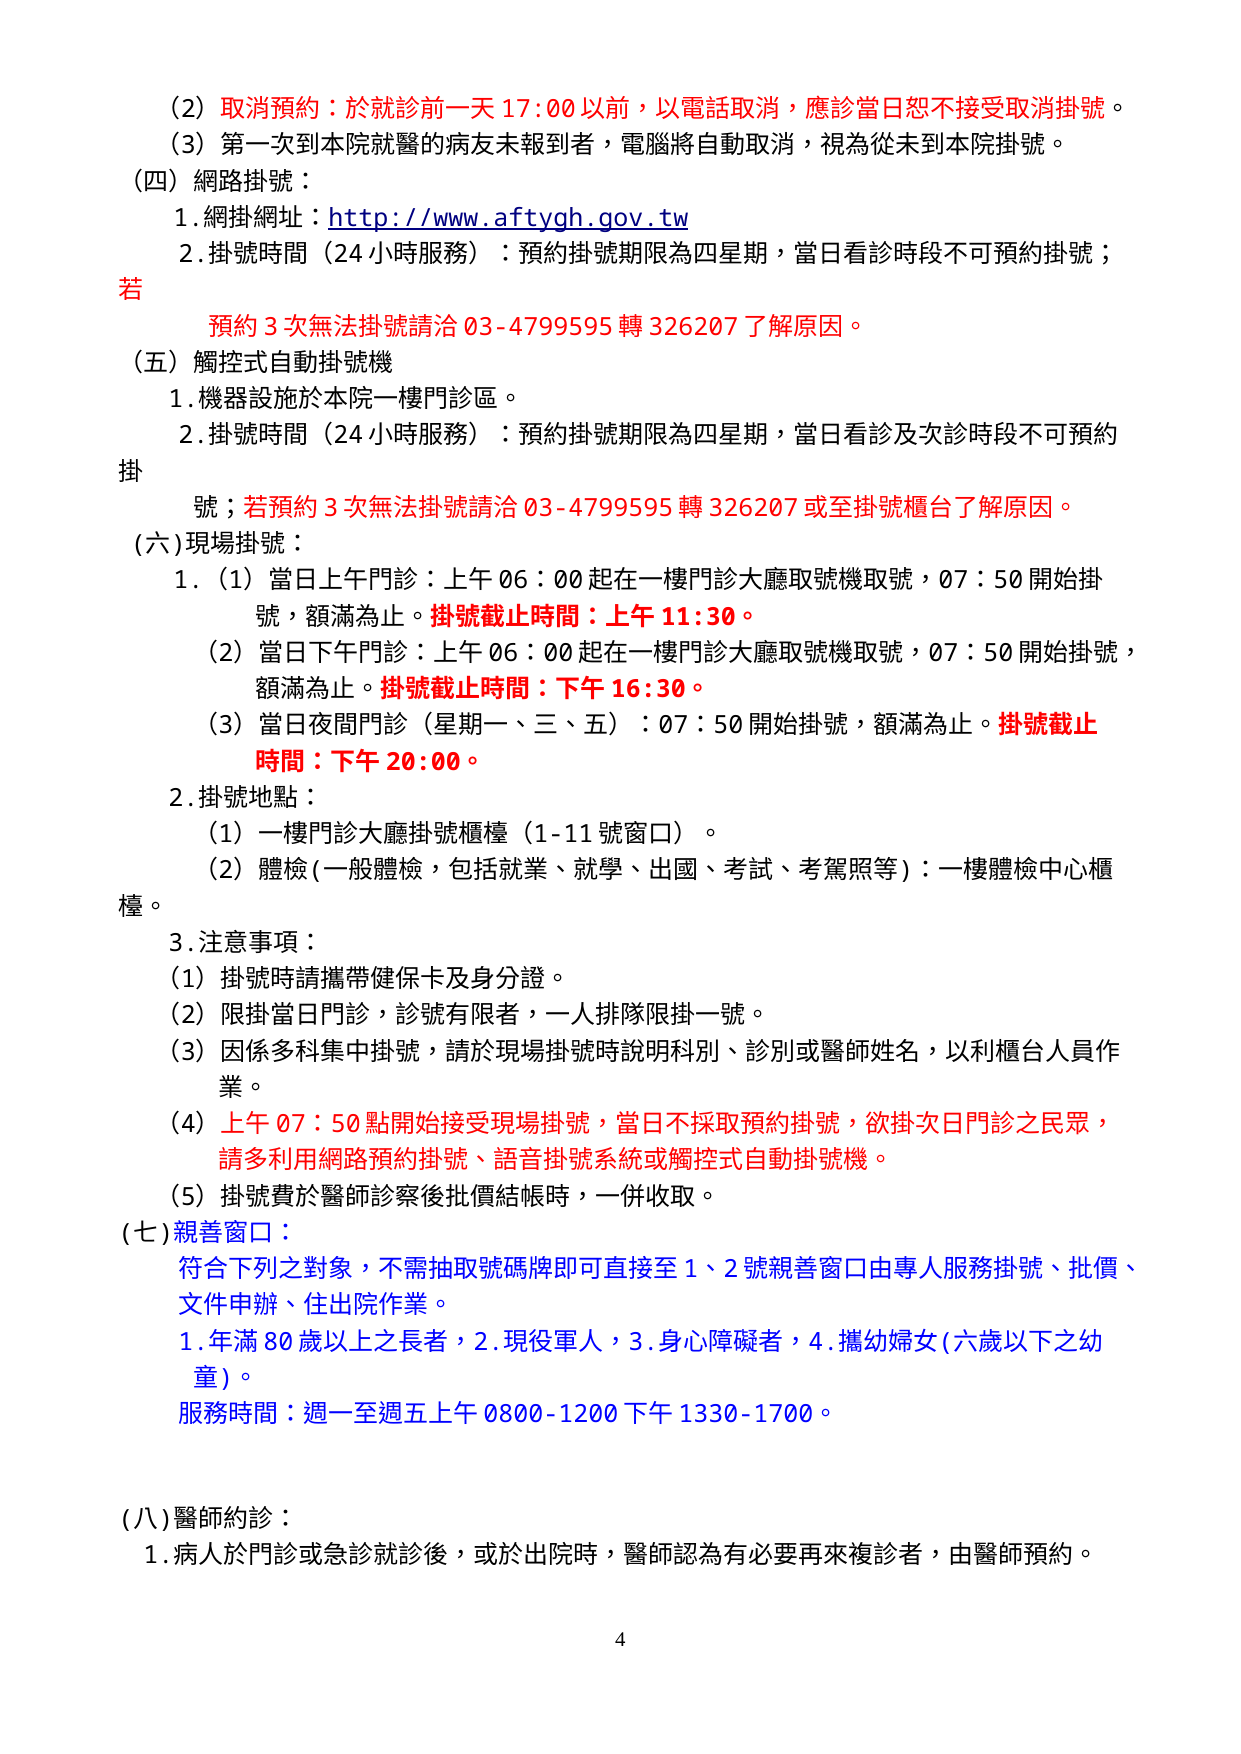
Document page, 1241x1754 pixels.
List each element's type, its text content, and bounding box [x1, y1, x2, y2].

text （3）因係多科集中掛號，請於現場掛號時說明科別、診別或醫師姓名，以利櫃台人員作業。 [156, 1031, 1122, 1104]
text （3）當日夜間門診（星期一、三、五）：07：50開始掛號，額滿為止。掛號截止時間：下午20:00。 [193, 705, 1122, 777]
text （五）觸控式自動掛號機 [118, 342, 1122, 379]
text (七)親善窗口： [118, 1212, 1122, 1249]
text 1.年滿80歲以上之長者，2.現役軍人，3.身心障礙者，4.攜幼婦女(六歲以下之幼童)。 [118, 1321, 1122, 1394]
text 3.注意事項： [118, 922, 1122, 959]
text 文件申辦、住出院作業。 [118, 1285, 1122, 1321]
text 1.病人於門診或急診就診後，或於出院時，醫師認為有必要再來複診者，由醫師預約。 [118, 1534, 1122, 1571]
text 2.掛號時間（24小時服務）：預約掛號期限為四星期，當日看診時段不可預約掛號；若 [118, 234, 1122, 306]
text （2）當日下午門診：上午06：00起在一樓門診大廳取號機取號，07：50開始掛號，額滿為止。掛號截止時間：下午16:30。 [193, 632, 1122, 705]
text 1.機器設施於本院一樓門診區。 [168, 379, 1122, 415]
text 2.掛號地點： [118, 777, 1122, 814]
text （2）限掛當日門診，診號有限者，一人排隊限掛一號。 [118, 995, 1122, 1031]
text （3）第一次到本院就醫的病友未報到者，電腦將自動取消，視為從未到本院掛號。 [118, 125, 1122, 161]
text 符合下列之對象，不需抽取號碼牌即可直接至1、2號親善窗口由專人服務掛號、批價、 [118, 1249, 1122, 1285]
text （2）取消預約：於就診前一天17:00以前，以電話取消，應診當日恕不接受取消掛號。 [118, 89, 1122, 125]
text 2.掛號時間（24小時服務）：預約掛號期限為四星期，當日看診及次診時段不可預約掛 [118, 415, 1122, 487]
text 預約3次無法掛號請洽03-4799595轉326207了解原因。 [118, 306, 1122, 342]
text （4）上午07：50點開始接受現場掛號，當日不採取預約掛號，欲掛次日門診之民眾，請多利用網路預約掛號、語音掛號系統或觸控式自動掛號機。 [156, 1104, 1122, 1176]
text （1）掛號時請攜帶健保卡及身分證。 [118, 959, 1122, 995]
text (六)現場掛號： [118, 524, 1122, 560]
text （5）掛號費於醫師診察後批價結帳時，一併收取。 [118, 1176, 1122, 1212]
text （2）體檢(一般體檢，包括就業、就學、出國、考試、考駕照等)：一樓體檢中心櫃檯。 [118, 850, 1122, 922]
text （1）一樓門診大廳掛號櫃檯（1-11號窗口）。 [118, 814, 1122, 850]
text (八)醫師約診： [118, 1498, 1122, 1534]
text 服務時間：週一至週五上午0800-1200下午1330-1700。 [118, 1394, 1122, 1430]
text 號；若預約3次無法掛號請洽03-4799595轉326207或至掛號櫃台了解原因。 [118, 487, 1122, 524]
text 1.（1）當日上午門診：上午06：00起在一樓門診大廳取號機取號，07：50開始掛號，額滿為止。掛號截止時間：上午11:30。 [143, 560, 1122, 632]
text （四）網路掛號： [118, 161, 1122, 197]
text 1.網掛網址：http://www.aftygh.gov.tw [118, 197, 1122, 234]
